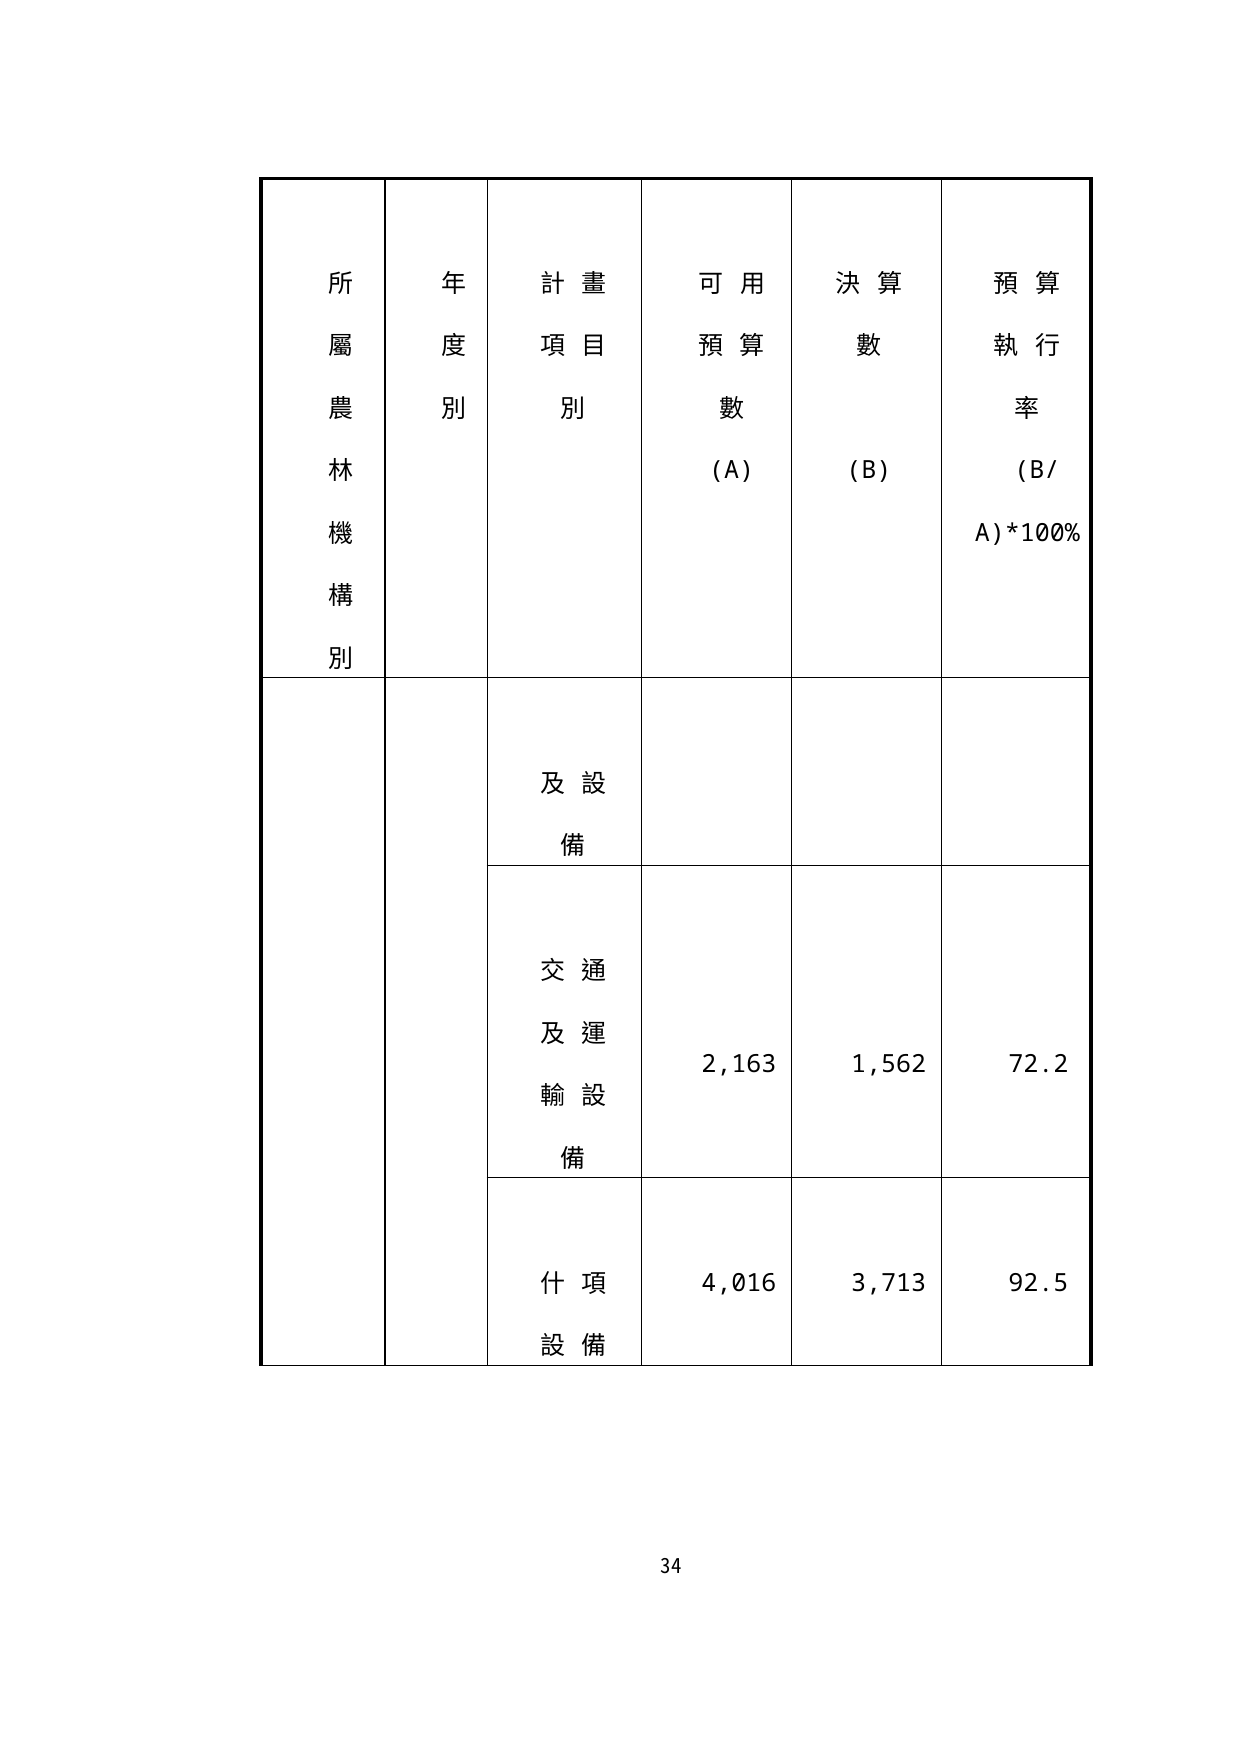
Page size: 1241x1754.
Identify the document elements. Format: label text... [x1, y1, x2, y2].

table_header 決算數 (B) [792, 180, 941, 677]
table_cell 什項設備 [488, 1178, 641, 1365]
table_cell 72.2 [942, 866, 1089, 1177]
table_cell 92.5 [942, 1178, 1089, 1365]
table_cell [792, 678, 941, 865]
table_header 所屬農林 機構別 [263, 180, 384, 677]
table_cell [942, 678, 1089, 865]
table_cell 交通及運輸設備 [488, 866, 641, 1177]
table_cell [263, 678, 384, 1365]
table_header 可用 預算數 (A) [642, 180, 791, 677]
table_cell 3,713 [792, 1178, 941, 1365]
table_header 預算 執行率 (B/A)*100% [942, 180, 1089, 677]
table_cell 4,016 [642, 1178, 791, 1365]
table_header 計畫 項目別 [488, 180, 641, 677]
table_cell 及設備 [488, 678, 641, 865]
table_cell 1,562 [792, 866, 941, 1177]
table_header 年度別 [386, 180, 487, 677]
table_cell [642, 678, 791, 865]
table_cell 2,163 [642, 866, 791, 1177]
table_cell [386, 678, 487, 1365]
